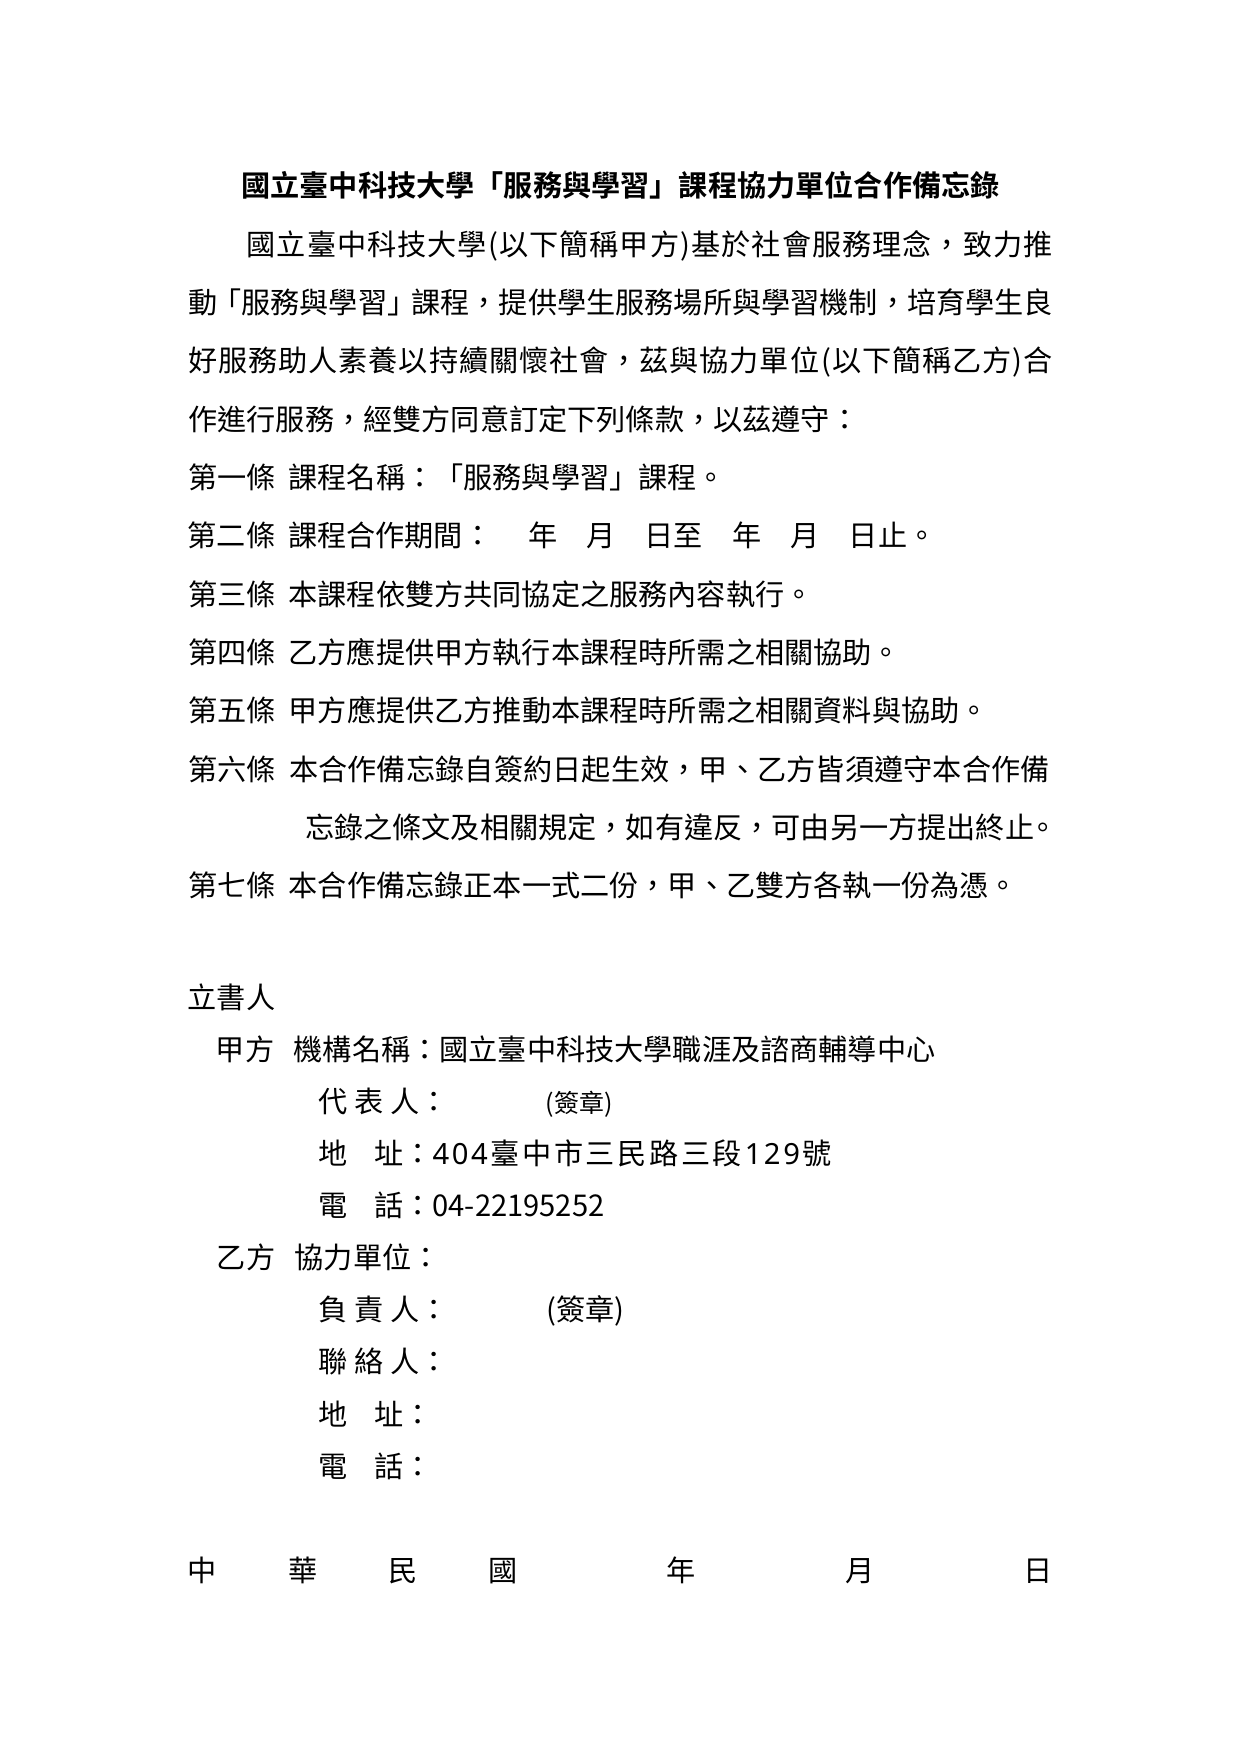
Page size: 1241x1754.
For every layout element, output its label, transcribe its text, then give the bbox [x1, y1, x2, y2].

text 第四條 乙方應提供甲方執行本課程時所需之相關協助。 [188, 617, 1053, 675]
text 中華民國 年 月 日 [187, 1539, 1053, 1592]
text 代 表 人： (簽章) [187, 1071, 1053, 1123]
text 立書人 [187, 967, 1053, 1019]
text 甲方 機構名稱：國立臺中科技大學職涯及諮商輔導中心 [216, 1019, 1053, 1071]
text 第七條 本合作備忘錄正本一式二份，甲、乙雙方各執一份為憑。 [188, 850, 1053, 908]
text 國立臺中科技大學「服務與學習」課程協力單位合作備忘錄 [188, 150, 1053, 208]
text 國立臺中科技大學(以下簡稱甲方)基於社會服務理念，致力推動「服務與學習」課程，提供學生服務場所與學習機制，培育學生良好服務助人素養以持續關懷社會，茲與協力單位(以下簡稱乙方)合作進行服務，經雙方同意訂定下列條款，以茲遵守： [188, 208, 1053, 442]
text 乙方 協力單位： [187, 1227, 1053, 1279]
text 地 址：404臺中市三民路三段129號 [187, 1123, 1053, 1175]
text 第一條 課程名稱：「服務與學習」課程。 [188, 442, 1053, 500]
text 第五條 甲方應提供乙方推動本課程時所需之相關資料與協助。 [188, 675, 1053, 733]
text 電 話：04-22195252 [187, 1175, 1053, 1227]
text 第二條 課程合作期間： 年 月 日至 年 月 日止。 [187, 500, 1053, 558]
text 電 話： [187, 1435, 1053, 1487]
text 聯 絡 人： [187, 1331, 1053, 1383]
text 負 責 人： (簽章) [187, 1279, 1053, 1331]
text 地 址： [187, 1383, 1053, 1435]
text 第三條 本課程依雙方共同協定之服務內容執行。 [188, 558, 1053, 617]
text 第六條 本合作備忘錄自簽約日起生效，甲、乙方皆須遵守本合作備忘錄之條文及相關規定，如有違反，可由另一方提出終止。 [188, 733, 1053, 850]
